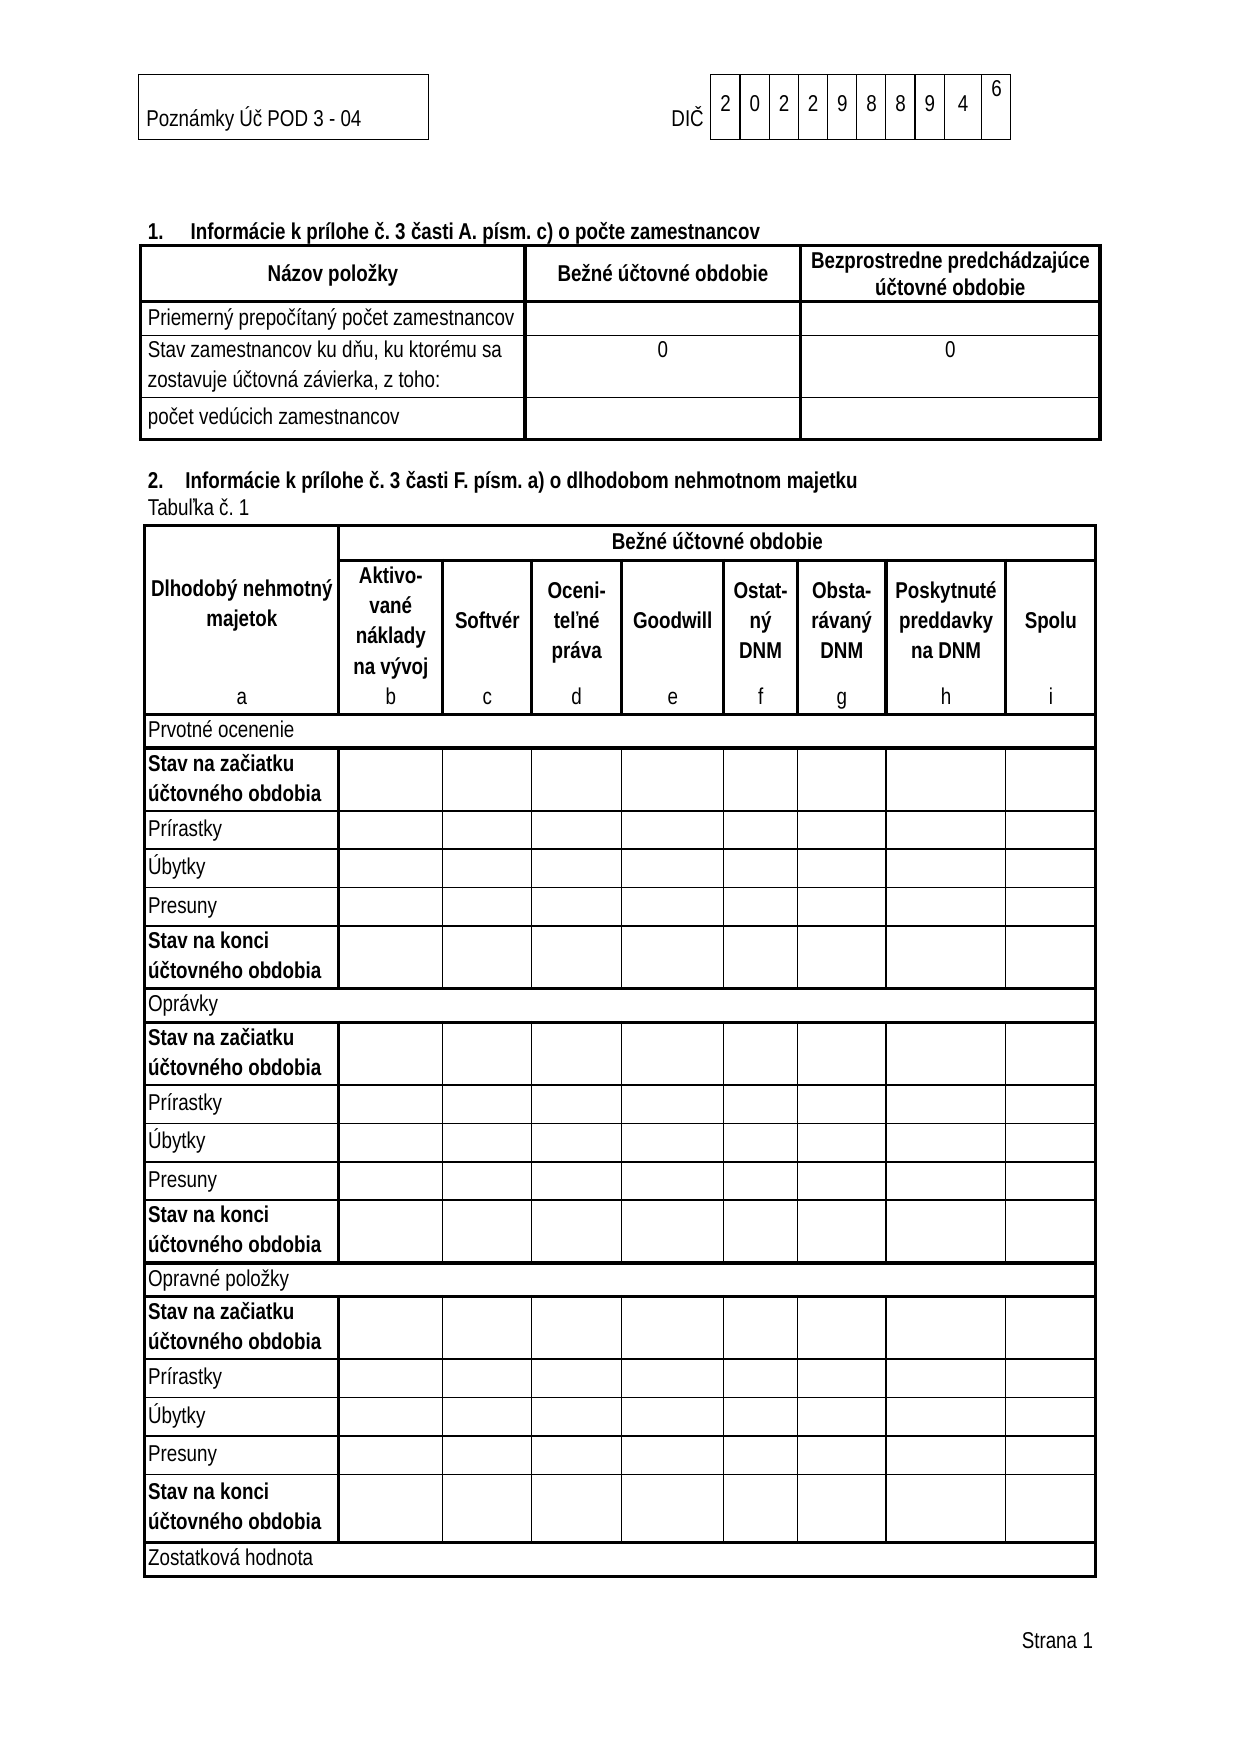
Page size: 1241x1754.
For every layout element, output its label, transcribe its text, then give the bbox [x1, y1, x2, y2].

table_cell [340, 927, 442, 987]
table_cell [340, 850, 442, 887]
table_cell Prírastky [146, 1086, 337, 1122]
table_cell [622, 1298, 723, 1358]
table_cell [1006, 1298, 1094, 1358]
table_cell [622, 1163, 723, 1199]
table_cell [622, 888, 723, 925]
table_cell [798, 1086, 885, 1122]
table_cell [887, 1360, 1005, 1397]
table_cell Stav na začiatku účtovného obdobia [146, 1024, 337, 1084]
table_cell Presuny [146, 1437, 337, 1473]
table_cell [622, 1024, 723, 1084]
table_cell [724, 812, 797, 848]
table_cell [443, 1086, 531, 1122]
table_cell [887, 1475, 1005, 1541]
table_cell [802, 398, 1098, 438]
table_cell Oceni-teľné práva [533, 562, 620, 683]
table_cell [443, 1398, 531, 1435]
table_cell [798, 1124, 885, 1161]
table_cell [532, 750, 621, 810]
table_cell [340, 1201, 442, 1261]
table_cell [443, 1437, 531, 1473]
table_cell [340, 1398, 442, 1435]
table_cell [443, 1124, 531, 1161]
table_cell [887, 1437, 1005, 1473]
table_cell a [146, 683, 337, 713]
table_cell [724, 750, 797, 810]
table_cell [887, 850, 1005, 887]
table_cell Presuny [146, 1163, 337, 1199]
table_cell f [725, 683, 796, 713]
table_cell [532, 1475, 621, 1541]
table_cell [887, 1024, 1005, 1084]
table_cell Aktivo-vané náklady na vývoj [340, 562, 441, 683]
table_cell [1006, 812, 1094, 848]
table_cell [1006, 1086, 1094, 1122]
table_cell [340, 1298, 442, 1358]
table_cell počet vedúcich zamestnancov [142, 398, 523, 438]
table_cell [443, 1163, 531, 1199]
table_cell [798, 1475, 885, 1541]
table_cell [340, 1124, 442, 1161]
table_cell [798, 1024, 885, 1084]
table_cell [724, 927, 797, 987]
table_cell [340, 1360, 442, 1397]
table_cell [724, 1475, 797, 1541]
table_cell [724, 1360, 797, 1397]
table_cell [887, 888, 1005, 925]
table_cell Presuny [146, 888, 337, 925]
table_cell [802, 303, 1098, 335]
table_cell [798, 1201, 885, 1261]
table_cell Ostat-ný DNM [725, 562, 796, 683]
table_cell e [623, 683, 722, 713]
table_cell [443, 750, 531, 810]
table_cell [724, 1201, 797, 1261]
table_cell Obsta- rávaný DNM [799, 562, 884, 683]
table_cell [532, 1437, 621, 1473]
table_cell [887, 1163, 1005, 1199]
table_cell [1006, 1360, 1094, 1397]
table_cell [1006, 1124, 1094, 1161]
table_cell [1006, 1475, 1094, 1541]
table_cell [724, 1124, 797, 1161]
table_cell [887, 1201, 1005, 1261]
table_cell Prírastky [146, 812, 337, 848]
table_cell Stav na konci účtovného obdobia [146, 927, 337, 987]
table_cell [532, 1398, 621, 1435]
table_cell [798, 1360, 885, 1397]
table_header Bežné účtovné obdobie [527, 247, 799, 300]
table_cell [622, 812, 723, 848]
table_cell [532, 1298, 621, 1358]
table_cell [887, 1124, 1005, 1161]
table_cell [340, 1086, 442, 1122]
table_cell [532, 1086, 621, 1122]
table_cell Stav na konci účtovného obdobia [146, 1475, 337, 1541]
table_header Bežné účtovné obdobie [340, 527, 1094, 559]
table_cell d [533, 683, 620, 713]
table_cell [887, 927, 1005, 987]
table_cell [340, 812, 442, 848]
table_cell [622, 1437, 723, 1473]
table_cell [724, 850, 797, 887]
table_cell [887, 1086, 1005, 1122]
table_cell [443, 927, 531, 987]
table_cell i [1007, 683, 1094, 713]
table_header Názov položky [142, 247, 523, 300]
table_cell [532, 927, 621, 987]
table_cell [1006, 888, 1094, 925]
table_cell [724, 1024, 797, 1084]
table_cell [443, 1360, 531, 1397]
table_cell [532, 1124, 621, 1161]
table_cell [340, 1024, 442, 1084]
table_cell [622, 1086, 723, 1122]
table_cell [622, 1201, 723, 1261]
table_cell Úbytky [146, 1124, 337, 1161]
table_cell g [799, 683, 884, 713]
table_cell [527, 398, 799, 438]
table_cell [443, 812, 531, 848]
table_cell [443, 888, 531, 925]
table_cell [443, 1201, 531, 1261]
table_cell [622, 1124, 723, 1161]
table_cell [798, 927, 885, 987]
table_cell Softvér [444, 562, 530, 683]
table_cell h [888, 683, 1004, 713]
table_cell [340, 1437, 442, 1473]
table_cell Poskytnuté preddavky na DNM [888, 562, 1004, 683]
table_cell [622, 1475, 723, 1541]
table_cell [798, 888, 885, 925]
table_cell [798, 850, 885, 887]
table_cell [532, 1163, 621, 1199]
table_cell Prírastky [146, 1360, 337, 1397]
table_cell [443, 1024, 531, 1084]
table_cell [622, 1360, 723, 1397]
table_cell [340, 888, 442, 925]
table_header Bezprostredne predchádzajúce účtovné obdobie [802, 247, 1098, 300]
table_cell [340, 750, 442, 810]
table_cell Stav na konci účtovného obdobia [146, 1201, 337, 1261]
table_cell 0 [802, 336, 1098, 397]
table_cell [724, 1298, 797, 1358]
table_cell [532, 1360, 621, 1397]
table_cell [724, 1163, 797, 1199]
table_cell [527, 303, 799, 335]
table_cell [1006, 1398, 1094, 1435]
table_cell [532, 888, 621, 925]
table_cell [887, 1398, 1005, 1435]
table_cell [887, 750, 1005, 810]
table_cell Goodwill [623, 562, 722, 683]
table_header Dlhodobý nehmotný majetok [146, 527, 337, 683]
table_cell [798, 812, 885, 848]
table_cell Úbytky [146, 850, 337, 887]
table_cell [622, 850, 723, 887]
table_cell [798, 1437, 885, 1473]
table_cell c [444, 683, 530, 713]
table_cell [798, 750, 885, 810]
table_cell [724, 1437, 797, 1473]
table_cell Spolu [1007, 562, 1094, 683]
table_cell Zostatková hodnota [146, 1544, 1094, 1574]
table_cell [443, 1298, 531, 1358]
table_cell [443, 1475, 531, 1541]
table_cell [622, 1398, 723, 1435]
table_cell Priemerný prepočítaný počet zamestnancov [142, 303, 523, 335]
title Informácie k prílohe č. 3 časti A. písm. c) o počte zamestnancov [148, 218, 1093, 244]
table_cell [724, 1398, 797, 1435]
table_cell [724, 1086, 797, 1122]
table_cell [887, 1298, 1005, 1358]
table_cell [622, 750, 723, 810]
table_cell [1006, 850, 1094, 887]
table_cell [622, 927, 723, 987]
table_cell [1006, 1024, 1094, 1084]
table_cell [724, 888, 797, 925]
title Informácie k prílohe č. 3 časti F. písm. a) o dlhodobom nehmotnom majetku [148, 467, 1093, 494]
table_cell Stav na začiatku účtovného obdobia [146, 1298, 337, 1358]
table_cell 0 [527, 336, 799, 397]
table_cell [532, 1024, 621, 1084]
table_cell [532, 1201, 621, 1261]
table_cell [340, 1475, 442, 1541]
table_cell b [340, 683, 441, 713]
table_cell [798, 1163, 885, 1199]
table_cell [1006, 750, 1094, 810]
table_cell [798, 1398, 885, 1435]
table_cell [340, 1163, 442, 1199]
table_cell [1006, 1437, 1094, 1473]
table_cell Stav zamestnancov ku dňu, ku ktorému sa zostavuje účtovná závierka, z toho: [142, 336, 523, 397]
table_cell [443, 850, 531, 887]
table_cell Prvotné ocenenie [146, 716, 1094, 746]
table_cell Úbytky [146, 1398, 337, 1435]
table_cell Oprávky [146, 990, 1094, 1021]
table_cell [1006, 1163, 1094, 1199]
table_cell [1006, 927, 1094, 987]
table_cell Opravné položky [146, 1265, 1094, 1295]
table_cell [887, 812, 1005, 848]
table_cell [798, 1298, 885, 1358]
table_cell [532, 850, 621, 887]
table_cell Stav na začiatku účtovného obdobia [146, 750, 337, 810]
table_cell [1006, 1201, 1094, 1261]
text Tabuľka č. 1 [148, 494, 1093, 520]
table_cell [532, 812, 621, 848]
